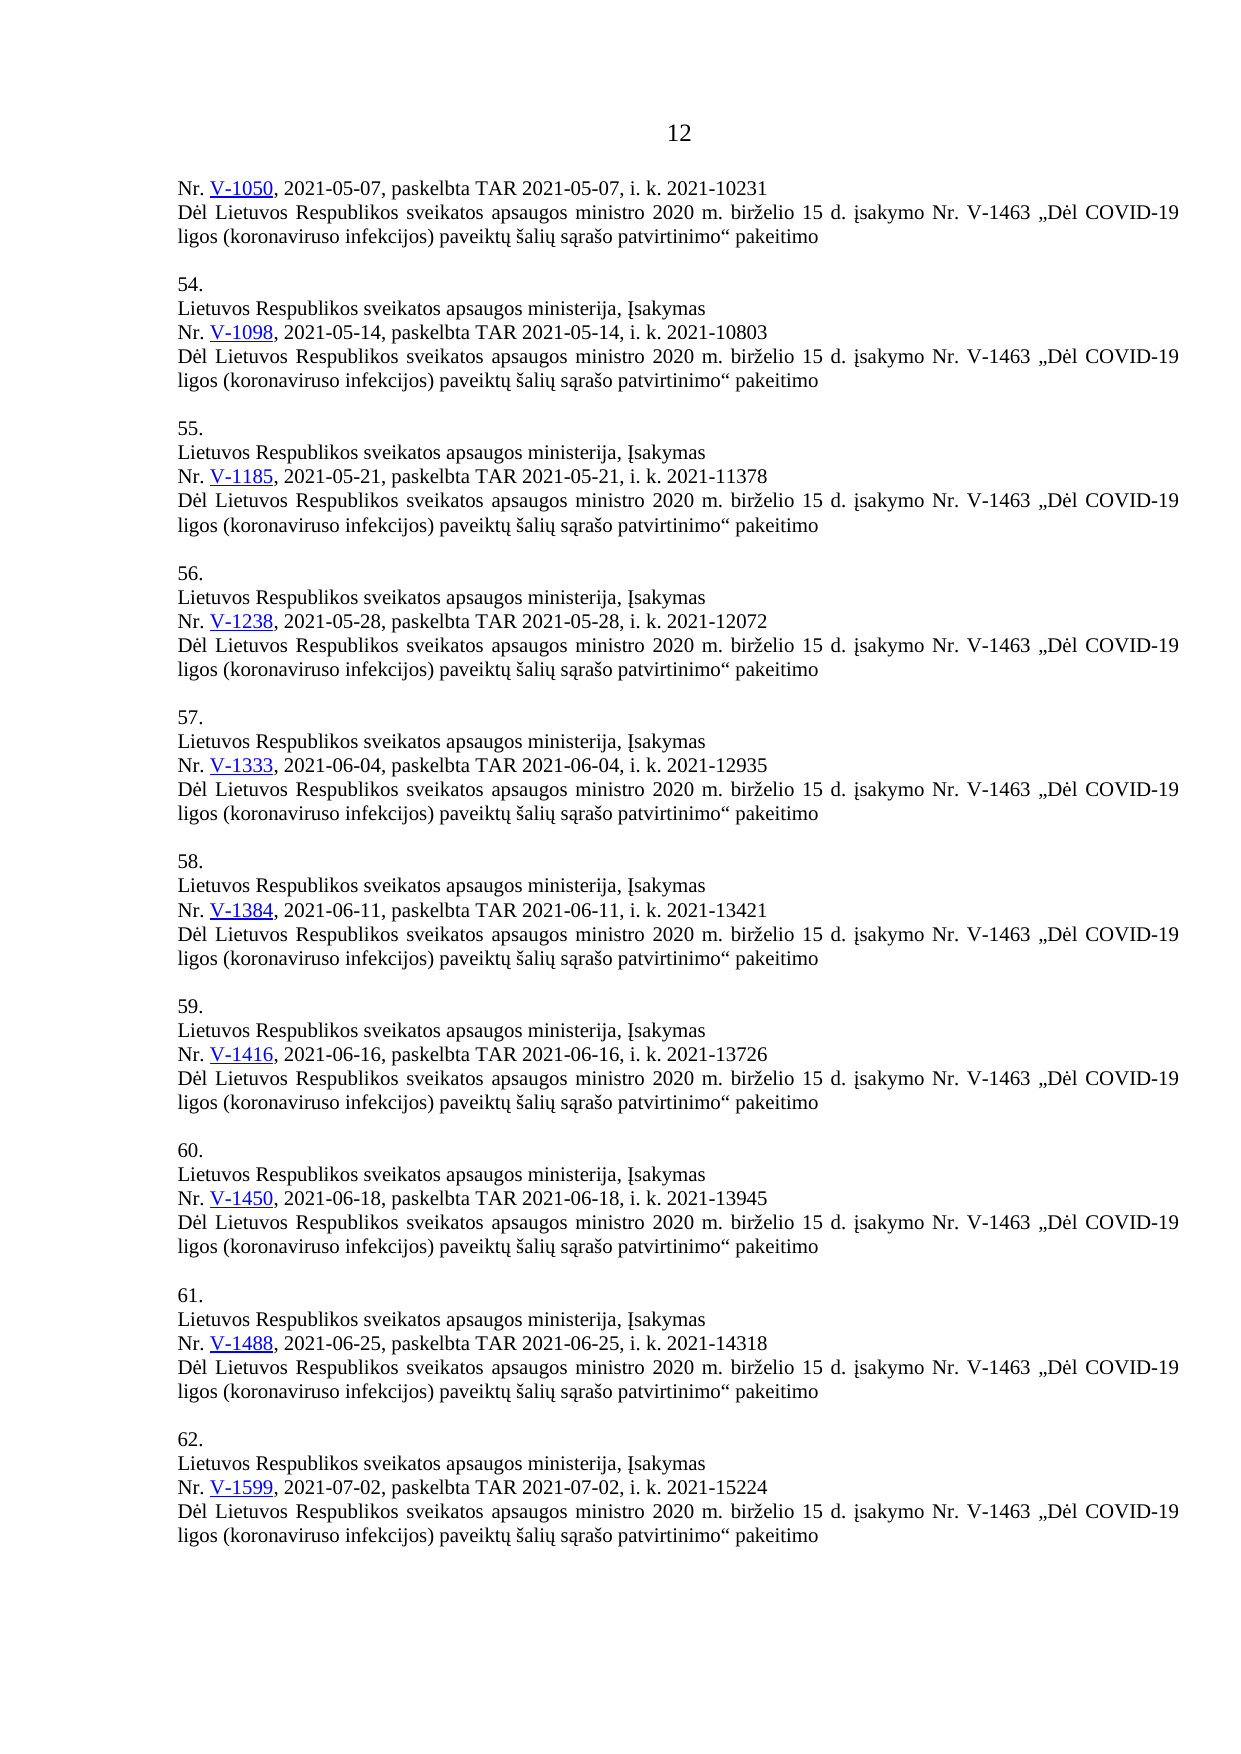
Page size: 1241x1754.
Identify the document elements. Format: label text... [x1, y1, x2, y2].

text Lietuvos Respublikos sveikatos apsaugos ministerija, Įsakymas [177, 1162, 1181, 1186]
text Lietuvos Respublikos sveikatos apsaugos ministerija, Įsakymas [177, 1307, 1181, 1331]
text Nr. V-1416, 2021-06-16, paskelbta TAR 2021-06-16, i. k. 2021-13726 [177, 1042, 1181, 1066]
text Nr. V-1333, 2021-06-04, paskelbta TAR 2021-06-04, i. k. 2021-12935 [177, 753, 1181, 777]
text Lietuvos Respublikos sveikatos apsaugos ministerija, Įsakymas [177, 1018, 1181, 1042]
text Dėl Lietuvos Respublikos sveikatos apsaugos ministro 2020 m. birželio 15 d. įsakymo Nr. V-1463 „Dėl COVID-19 ligos (koronaviruso infekcijos) paveiktų šalių sąrašo patvirtinimo“ pakeitimo [177, 488, 1181, 537]
text Dėl Lietuvos Respublikos sveikatos apsaugos ministro 2020 m. birželio 15 d. įsakymo Nr. V-1463 „Dėl COVID-19 ligos (koronaviruso infekcijos) paveiktų šalių sąrašo patvirtinimo“ pakeitimo [177, 1499, 1181, 1547]
text Dėl Lietuvos Respublikos sveikatos apsaugos ministro 2020 m. birželio 15 d. įsakymo Nr. V-1463 „Dėl COVID-19 ligos (koronaviruso infekcijos) paveiktų šalių sąrašo patvirtinimo“ pakeitimo [177, 777, 1181, 825]
text 62. [177, 1427, 1181, 1451]
text Lietuvos Respublikos sveikatos apsaugos ministerija, Įsakymas [177, 1451, 1181, 1475]
text 59. [177, 994, 1181, 1018]
text Nr. V-1185, 2021-05-21, paskelbta TAR 2021-05-21, i. k. 2021-11378 [177, 464, 1181, 488]
text Nr. V-1488, 2021-06-25, paskelbta TAR 2021-06-25, i. k. 2021-14318 [177, 1331, 1181, 1355]
text Nr. V-1238, 2021-05-28, paskelbta TAR 2021-05-28, i. k. 2021-12072 [177, 609, 1181, 633]
text Lietuvos Respublikos sveikatos apsaugos ministerija, Įsakymas [177, 585, 1181, 609]
text Dėl Lietuvos Respublikos sveikatos apsaugos ministro 2020 m. birželio 15 d. įsakymo Nr. V-1463 „Dėl COVID-19 ligos (koronaviruso infekcijos) paveiktų šalių sąrašo patvirtinimo“ pakeitimo [177, 1210, 1181, 1258]
text Dėl Lietuvos Respublikos sveikatos apsaugos ministro 2020 m. birželio 15 d. įsakymo Nr. V-1463 „Dėl COVID-19 ligos (koronaviruso infekcijos) paveiktų šalių sąrašo patvirtinimo“ pakeitimo [177, 200, 1181, 248]
text Dėl Lietuvos Respublikos sveikatos apsaugos ministro 2020 m. birželio 15 d. įsakymo Nr. V-1463 „Dėl COVID-19 ligos (koronaviruso infekcijos) paveiktų šalių sąrašo patvirtinimo“ pakeitimo [177, 1355, 1181, 1403]
text Nr. V-1450, 2021-06-18, paskelbta TAR 2021-06-18, i. k. 2021-13945 [177, 1186, 1181, 1210]
text Lietuvos Respublikos sveikatos apsaugos ministerija, Įsakymas [177, 440, 1181, 464]
text Nr. V-1384, 2021-06-11, paskelbta TAR 2021-06-11, i. k. 2021-13421 [177, 897, 1181, 922]
text 57. [177, 705, 1181, 729]
text Dėl Lietuvos Respublikos sveikatos apsaugos ministro 2020 m. birželio 15 d. įsakymo Nr. V-1463 „Dėl COVID-19 ligos (koronaviruso infekcijos) paveiktų šalių sąrašo patvirtinimo“ pakeitimo [177, 344, 1181, 392]
text Lietuvos Respublikos sveikatos apsaugos ministerija, Įsakymas [177, 296, 1181, 320]
text Nr. V-1098, 2021-05-14, paskelbta TAR 2021-05-14, i. k. 2021-10803 [177, 320, 1181, 344]
text 58. [177, 849, 1181, 873]
text Lietuvos Respublikos sveikatos apsaugos ministerija, Įsakymas [177, 729, 1181, 753]
text 55. [177, 416, 1181, 440]
text 60. [177, 1138, 1181, 1162]
text Dėl Lietuvos Respublikos sveikatos apsaugos ministro 2020 m. birželio 15 d. įsakymo Nr. V-1463 „Dėl COVID-19 ligos (koronaviruso infekcijos) paveiktų šalių sąrašo patvirtinimo“ pakeitimo [177, 1066, 1181, 1114]
text Dėl Lietuvos Respublikos sveikatos apsaugos ministro 2020 m. birželio 15 d. įsakymo Nr. V-1463 „Dėl COVID-19 ligos (koronaviruso infekcijos) paveiktų šalių sąrašo patvirtinimo“ pakeitimo [177, 633, 1181, 681]
text Dėl Lietuvos Respublikos sveikatos apsaugos ministro 2020 m. birželio 15 d. įsakymo Nr. V-1463 „Dėl COVID-19 ligos (koronaviruso infekcijos) paveiktų šalių sąrašo patvirtinimo“ pakeitimo [177, 922, 1181, 970]
text Nr. V-1599, 2021-07-02, paskelbta TAR 2021-07-02, i. k. 2021-15224 [177, 1475, 1181, 1499]
text 54. [177, 272, 1181, 296]
text Lietuvos Respublikos sveikatos apsaugos ministerija, Įsakymas [177, 873, 1181, 897]
text 61. [177, 1282, 1181, 1307]
text 56. [177, 561, 1181, 585]
text Nr. V-1050, 2021-05-07, paskelbta TAR 2021-05-07, i. k. 2021-10231 [177, 176, 1181, 200]
